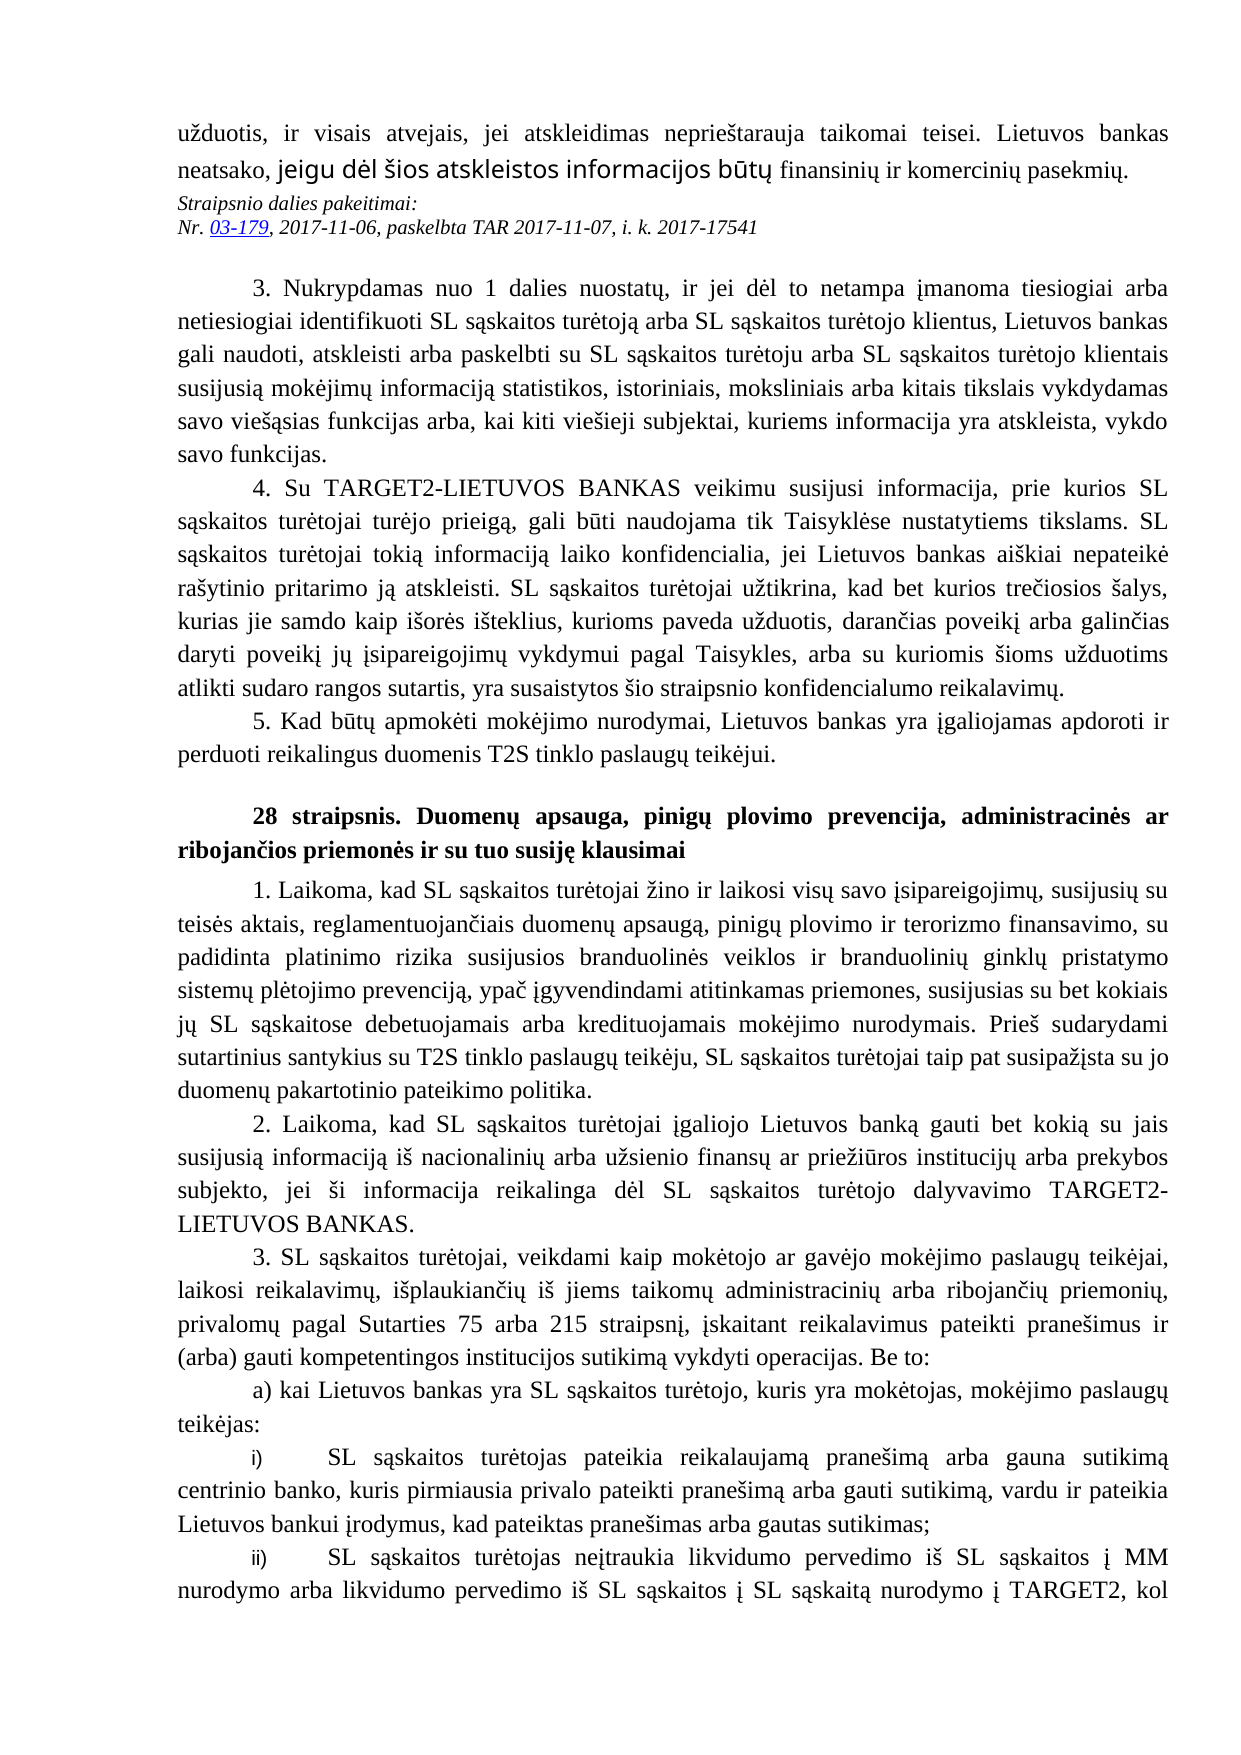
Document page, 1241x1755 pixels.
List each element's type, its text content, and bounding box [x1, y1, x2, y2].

text 3. Nukrypdamas nuo 1 dalies nuostatų, ir jei dėl to netampa įmanoma tiesiogiai arba netiesiogiai identifikuoti SL sąskaitos turėtoją arba SL sąskaitos turėtojo klientus, Lietuvos bankas gali naudoti, atskleisti arba paskelbti su SL sąskaitos turėtoju arba SL sąskaitos turėtojo klientais susijusią mokėjimų informaciją statistikos, istoriniais, moksliniais arba kitais tikslais vykdydamas savo viešąsias funkcijas arba, kai kiti viešieji subjektai, kuriems informacija yra atskleista, vykdo savo funkcijas. [177, 268, 1169, 468]
text 28 straipsnis. Duomenų apsauga, pinigų plovimo prevencija, administracinės ar ribojančios priemonės ir su tuo susiję klausimai [177, 797, 1169, 863]
text 5. Kad būtų apmokėti mokėjimo nurodymai, Lietuvos bankas yra įgaliojamas apdoroti ir perduoti reikalingus duomenis T2S tinklo paslaugų teikėjui. [177, 701, 1169, 768]
text 4. Su TARGET2-LIETUVOS BANKAS veikimu susijusi informacija, prie kurios SL sąskaitos turėtojai turėjo prieigą, gali būti naudojama tik Taisyklėse nustatytiems tikslams. SL sąskaitos turėtojai tokią informaciją laiko konfidencialia, jei Lietuvos bankas aiškiai nepateikė rašytinio pritarimo ją atskleisti. SL sąskaitos turėtojai užtikrina, kad bet kurios trečiosios šalys, kurias jie samdo kaip išorės išteklius, kurioms paveda užduotis, darančias poveikį arba galinčias daryti poveikį jų įsipareigojimų vykdymui pagal Taisykles, arba su kuriomis šioms užduotims atlikti sudaro rangos sutartis, yra susaistytos šio straipsnio konfidencialumo reikalavimų. [177, 468, 1169, 701]
text užduotis, ir visais atvejais, jei atskleidimas neprieštarauja taikomai teisei. Lietuvos bankas neatsako, jeigu dėl šios atskleistos informacijos būtų finansinių ir komercinių pasekmių. [177, 118, 1169, 186]
text Nr. 03-179, 2017-11-06, paskelbta TAR 2017-11-07, i. k. 2017-17541 [177, 215, 1169, 239]
text ii) SL sąskaitos turėtojas neįtraukia likvidumo pervedimo iš SL sąskaitos į MM nurodymo arba likvidumo pervedimo iš SL sąskaitos į SL sąskaitą nurodymo į TARGET2, kol [177, 1537, 1169, 1604]
text Straipsnio dalies pakeitimai: [177, 191, 1169, 215]
text 2. Laikoma, kad SL sąskaitos turėtojai įgaliojo Lietuvos banką gauti bet kokią su jais susijusią informaciją iš nacionalinių arba užsienio finansų ar priežiūros institucijų arba prekybos subjekto, jei ši informacija reikalinga dėl SL sąskaitos turėtojo dalyvavimo TARGET2-LIETUVOS BANKAS. [177, 1104, 1169, 1237]
text 3. SL sąskaitos turėtojai, veikdami kaip mokėtojo ar gavėjo mokėjimo paslaugų teikėjai, laikosi reikalavimų, išplaukiančių iš jiems taikomų administracinių arba ribojančių priemonių, privalomų pagal Sutarties 75 arba 215 straipsnį, įskaitant reikalavimus pateikti pranešimus ir (arba) gauti kompetentingos institucijos sutikimą vykdyti operacijas. Be to: [177, 1237, 1169, 1371]
text 1. Laikoma, kad SL sąskaitos turėtojai žino ir laikosi visų savo įsipareigojimų, susijusių su teisės aktais, reglamentuojančiais duomenų apsaugą, pinigų plovimo ir terorizmo finansavimo, su padidinta platinimo rizika susijusios branduolinės veiklos ir branduolinių ginklų pristatymo sistemų plėtojimo prevenciją, ypač įgyvendindami atitinkamas priemones, susijusias su bet kokiais jų SL sąskaitose debetuojamais arba kredituojamais mokėjimo nurodymais. Prieš sudarydami sutartinius santykius su T2S tinklo paslaugų teikėju, SL sąskaitos turėtojai taip pat susipažįsta su jo duomenų pakartotinio pateikimo politika. [177, 871, 1169, 1104]
text a) kai Lietuvos bankas yra SL sąskaitos turėtojo, kuris yra mokėtojas, mokėjimo paslaugų teikėjas: [177, 1371, 1169, 1437]
text i) SL sąskaitos turėtojas pateikia reikalaujamą pranešimą arba gauna sutikimą centrinio banko, kuris pirmiausia privalo pateikti pranešimą arba gauti sutikimą, vardu ir pateikia Lietuvos bankui įrodymus, kad pateiktas pranešimas arba gautas sutikimas; [177, 1437, 1169, 1537]
